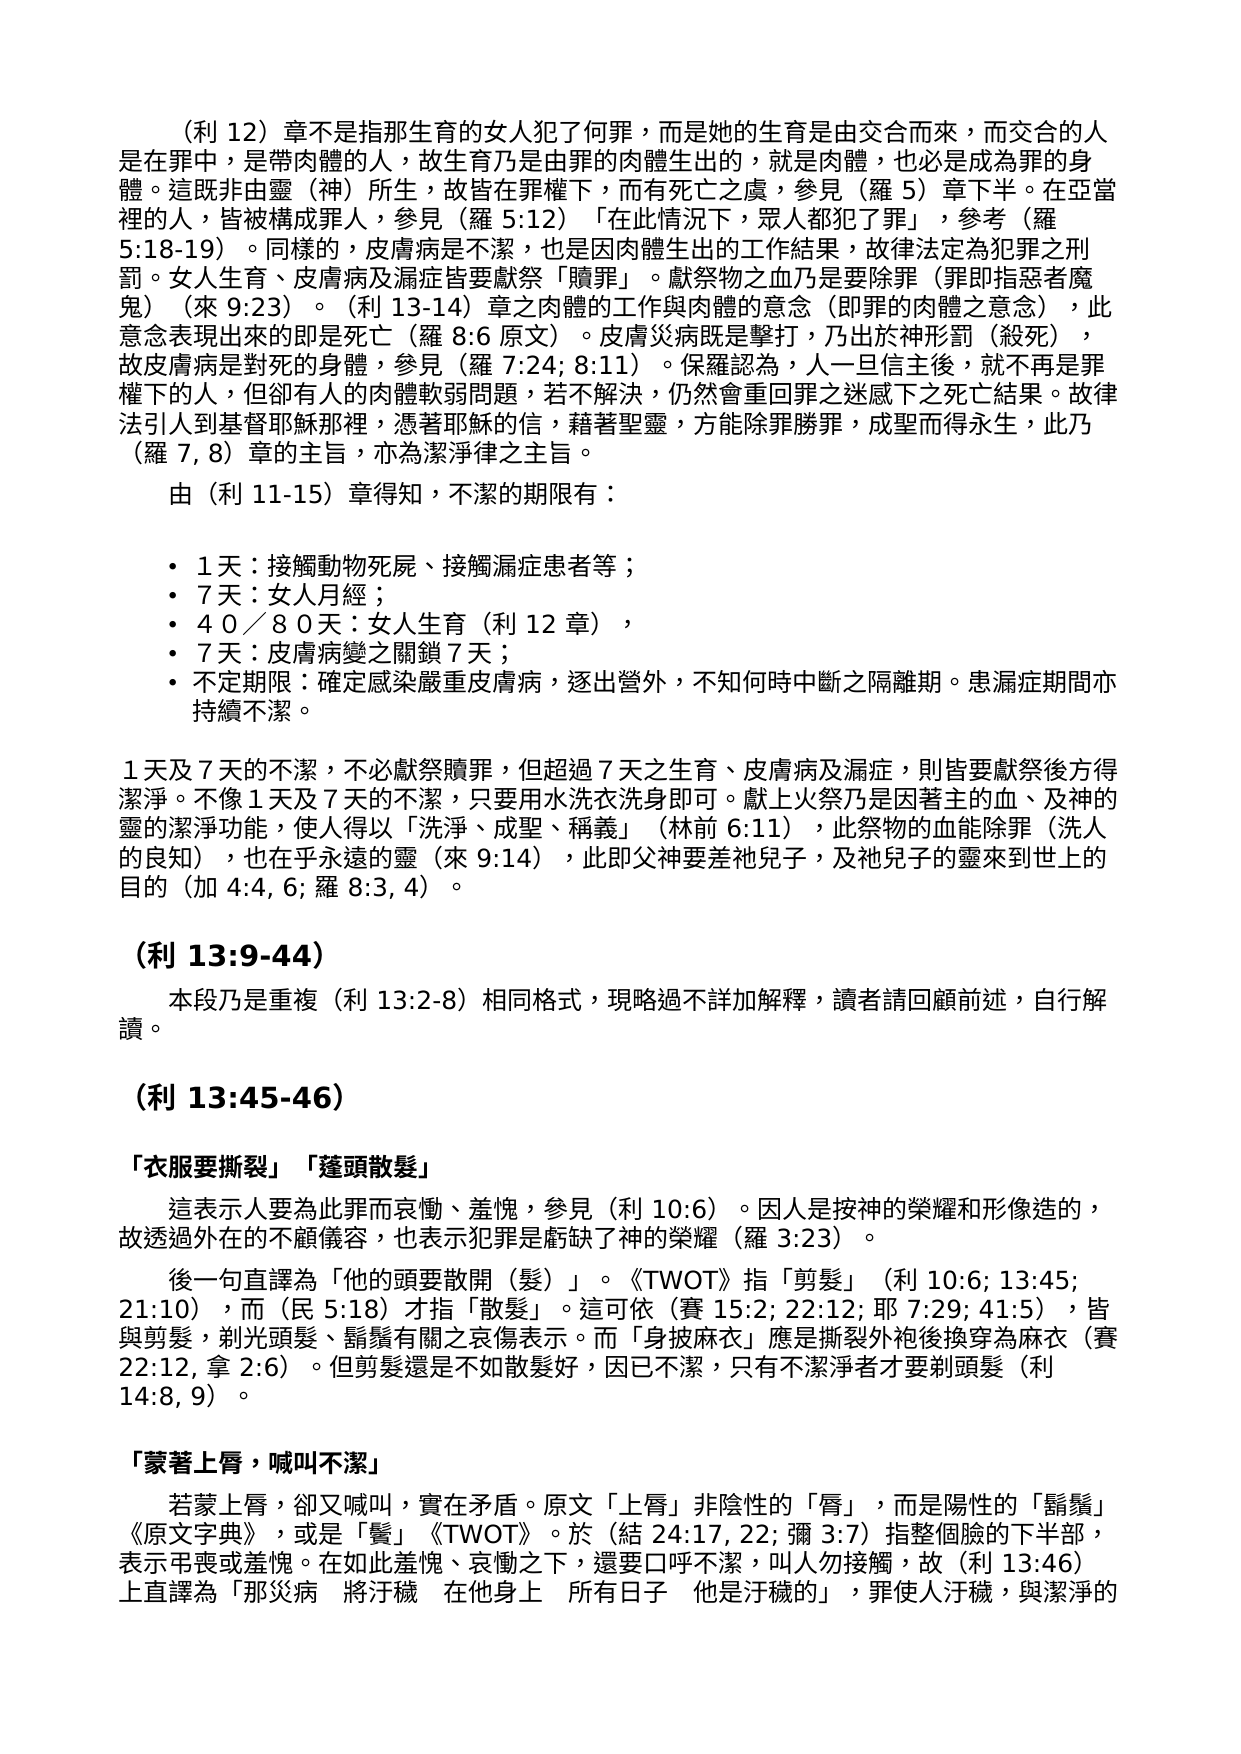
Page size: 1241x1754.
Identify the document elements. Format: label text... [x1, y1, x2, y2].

subtitle （利 13:45-46） [118, 1082, 1122, 1116]
list ４０／８０天：女人生育（利 12 章）， [177, 610, 1122, 639]
text 由（利 11-15）章得知，不潔的期限有： [118, 481, 1122, 510]
text 後一句直譯為「他的頭要散開（髮）」。《TWOT》指「剪髮」（利 10:6; 13:45; 21:10），而（民 5:18）才指「散髮」。這可依（賽 15:2; 22:12; 耶 7:29; 41:5），皆與剪髮，剃光頭髮、鬍鬚有關之哀傷表示。而「身披麻衣」應是撕裂外袍後換穿為麻衣（賽 22:12, 拿 2:6）。但剪髮還是不如散髮好，因已不潔，只有不潔淨者才要剃頭髮（利 14:8, 9）。 [118, 1266, 1122, 1412]
text 本段乃是重複（利 13:2-8）相同格式，現略過不詳加解釋，讀者請回顧前述，自行解讀。 [118, 986, 1122, 1044]
subtitle 「蒙著上脣，喊叫不潔」 [118, 1449, 1122, 1478]
list １天：接觸動物死屍、接觸漏症患者等； [177, 552, 1122, 581]
subtitle 「衣服要撕裂」「蓬頭散髮」 [118, 1153, 1122, 1182]
list ７天：皮膚病變之關鎖７天； [177, 639, 1122, 668]
text （利 12）章不是指那生育的女人犯了何罪，而是她的生育是由交合而來，而交合的人是在罪中，是帶肉體的人，故生育乃是由罪的肉體生出的，就是肉體，也必是成為罪的身體。這既非由靈（神）所生，故皆在罪權下，而有死亡之虞，參見（羅 5）章下半。在亞當裡的人，皆被構成罪人，參見（羅 5:12）「在此情況下，眾人都犯了罪」，參考（羅 5:18-19）。同樣的，皮膚病是不潔，也是因肉體生出的工作結果，故律法定為犯罪之刑罰。女人生育、皮膚病及漏症皆要獻祭「贖罪」。獻祭物之血乃是要除罪（罪即指惡者魔鬼）（來 9:23）。（利 13-14）章之肉體的工作與肉體的意念（即罪的肉體之意念），此意念表現出來的即是死亡（羅 8:6 原文）。皮膚災病既是擊打，乃出於神形罰（殺死），故皮膚病是對死的身體，參見（羅 7:24; 8:11）。保羅認為，人一旦信主後，就不再是罪權下的人，但卻有人的肉體軟弱問題，若不解決，仍然會重回罪之迷感下之死亡結果。故律法引人到基督耶穌那裡，憑著耶穌的信，藉著聖靈，方能除罪勝罪，成聖而得永生，此乃（羅 7, 8）章的主旨，亦為潔淨律之主旨。 [118, 118, 1122, 468]
text 這表示人要為此罪而哀慟、羞愧，參見（利 10:6）。因人是按神的榮耀和形像造的，故透過外在的不顧儀容，也表示犯罪是虧缺了神的榮耀（羅 3:23）。 [118, 1195, 1122, 1253]
text 若蒙上脣，卻又喊叫，實在矛盾。原文「上脣」非陰性的「脣」，而是陽性的「鬍鬚」《原文字典》，或是「鬢」《TWOT》。於（結 24:17, 22; 彌 3:7）指整個臉的下半部，表示弔喪或羞愧。在如此羞愧、哀慟之下，還要口呼不潔，叫人勿接觸，故（利 13:46）上直譯為「那災病 將汙穢 在他身上 所有日子 他是汙穢的」，罪使人汙穢，與潔淨的 [118, 1491, 1122, 1607]
list ７天：女人月經； [177, 581, 1122, 610]
subtitle （利 13:9-44） [118, 939, 1122, 973]
list 不定期限：確定感染嚴重皮膚病，逐出營外，不知何時中斷之隔離期。患漏症期間亦持續不潔。 [177, 668, 1122, 727]
text １天及７天的不潔，不必獻祭贖罪，但超過７天之生育、皮膚病及漏症，則皆要獻祭後方得潔淨。不像１天及７天的不潔，只要用水洗衣洗身即可。獻上火祭乃是因著主的血、及神的靈的潔淨功能，使人得以「洗淨、成聖、稱義」（林前 6:11），此祭物的血能除罪（洗人的良知），也在乎永遠的靈（來 9:14），此即父神要差祂兒子，及祂兒子的靈來到世上的目的（加 4:4, 6; 羅 8:3, 4）。 [118, 756, 1122, 902]
